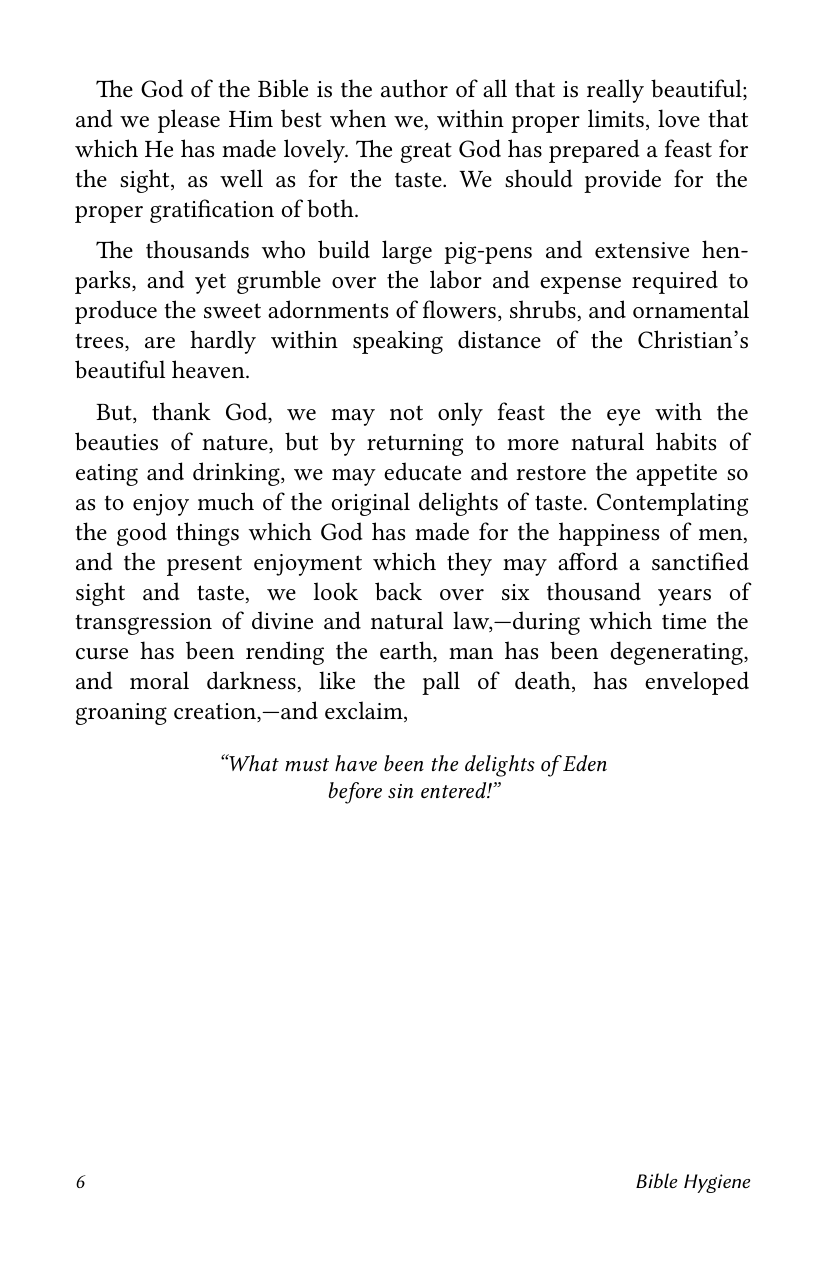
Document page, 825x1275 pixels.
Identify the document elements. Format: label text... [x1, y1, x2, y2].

text But, thank God, we may not only feast the eye with the beauties of nature, but by returning to more natural habits of eating and drinking, we may educate and restore the appetite so as to enjoy much of the original delights of taste. Contemplating the good things which God has made for the happiness of men, and the present enjoyment which they may afford a sanctified sight and taste, we look back over six thousand years of transgression of divine and natural law,—during which time the curse has been rending the earth, man has been degenerating, and moral darkness, like the pall of death, has enveloped groaning creation,—and exclaim, [75, 398, 750, 726]
text before sin entered!” [105, 778, 720, 804]
text The God of the Bible is the author of all that is really beautiful; and we please Him best when we, within proper limits, love that which He has made lovely. The great God has prepared a feast for the sight, as well as for the taste. We should provide for the proper gratification of both. [75, 75, 750, 223]
text The thousands who build large pig-pens and extensive hen-parks, and yet grumble over the labor and expense required to produce the sweet adornments of flowers, shrubs, and ornamental trees, are hardly within speaking distance of the Christian’s beautiful heaven. [75, 237, 750, 385]
text “What must have been the delights of Eden [105, 751, 720, 777]
